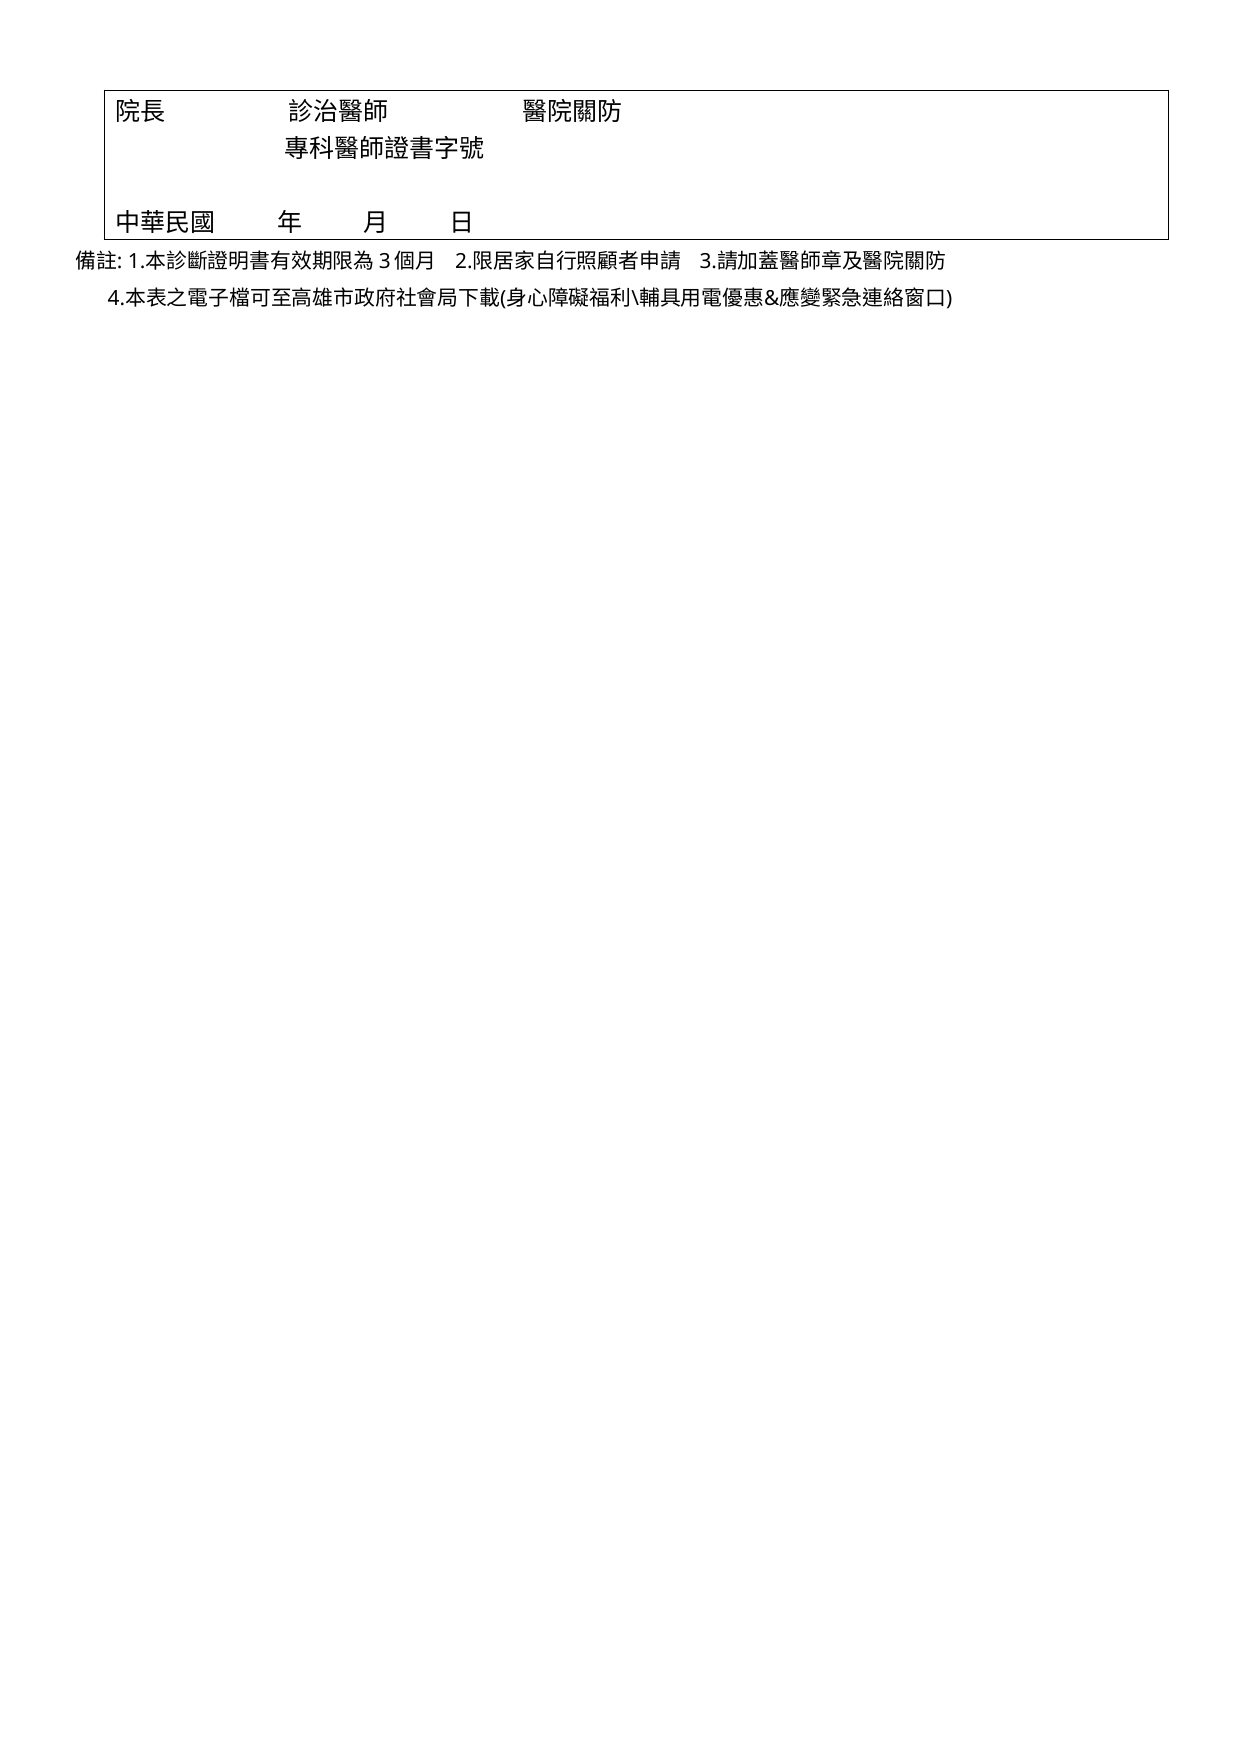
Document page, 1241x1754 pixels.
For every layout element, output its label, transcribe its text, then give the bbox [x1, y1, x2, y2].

text 備註: 1.本診斷證明書有效期限為3個月 2.限居家自行照顧者申請 3.請加蓋醫師章及醫院關防 [75, 240, 1165, 278]
table_cell 院長 診治醫師 醫院關防 專科醫師證書字號 中華民國 年 月 日 [105, 91, 1168, 239]
text 4.本表之電子檔可至高雄市政府社會局下載(身心障礙福利\輔具用電優惠&應變緊急連絡窗口) [75, 278, 1165, 315]
